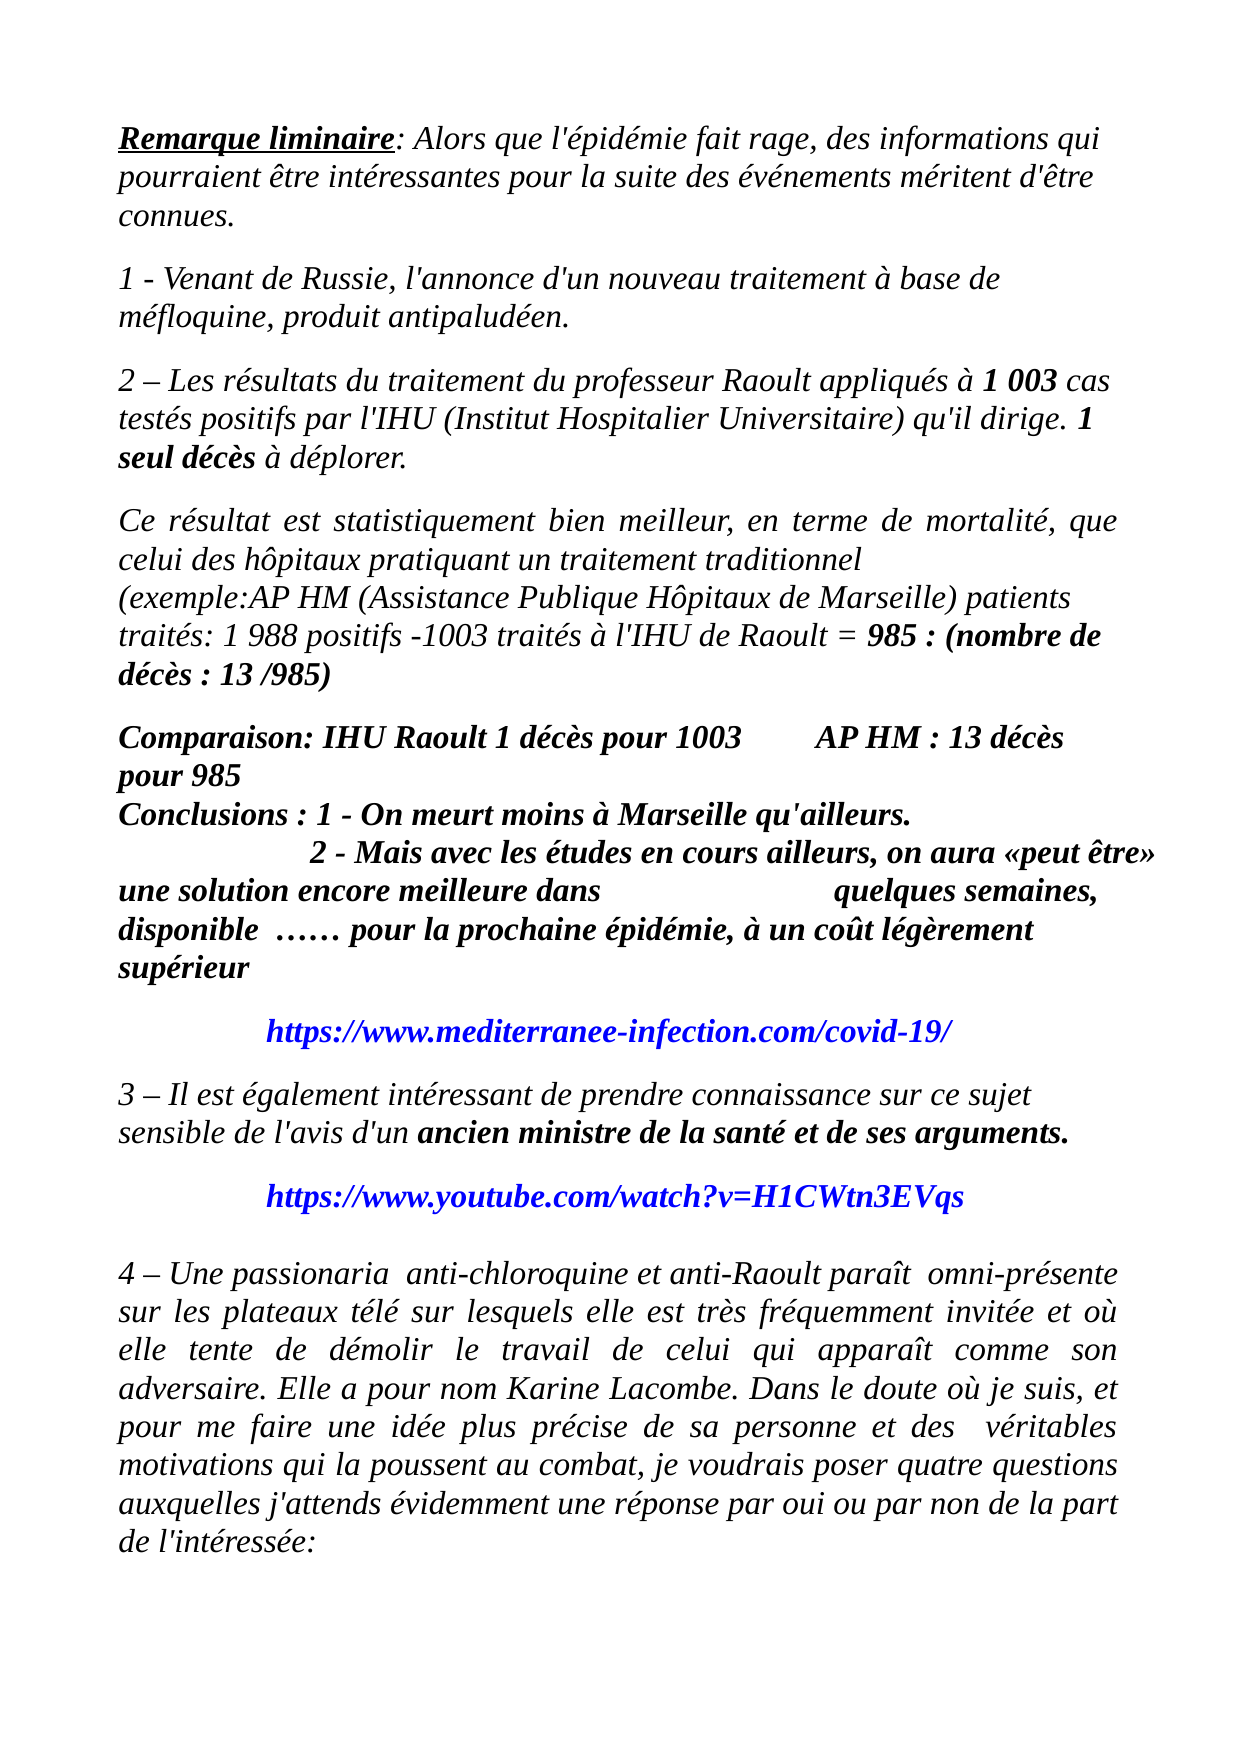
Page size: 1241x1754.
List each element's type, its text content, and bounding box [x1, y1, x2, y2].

text 2 – Les résultats du traitement du professeur Raoult appliqués à 1 003 cas testés positifs par l'IHU (Institut Hospitalier Universitaire) qu'il dirige. 1 seul décès à déplorer. [118, 360, 1122, 475]
text 3 – Il est également intéressant de prendre connaissance sur ce sujet sensible de l'avis d'un ancien ministre de la santé et de ses arguments. [118, 1074, 1140, 1151]
text 1 - Venant de Russie, l'annonce d'un nouveau traitement à base de méfloquine, produit antipaludéen. [118, 258, 1122, 335]
text Conclusions : 1 - On meurt moins à Marseille qu'ailleurs. [118, 794, 1122, 832]
text (exemple:AP HM (Assistance Publique Hôpitaux de Marseille) patients traités: 1 988 positifs -1003 traités à l'IHU de Raoult = 985 : (nombre de décès : 13 /985) [118, 577, 1122, 692]
text https://www.youtube.com/watch?v=H1CWtn3EVqs [118, 1176, 1140, 1214]
text 4 – Une passionaria anti-chloroquine et anti-Raoult paraît omni-présente sur les plateaux télé sur lesquels elle est très fréquemment invitée et où elle tente de démolir le travail de celui qui apparaît comme son adversaire. Elle a pour nom Karine Lacombe. Dans le doute où je suis, et pour me faire une idée plus précise de sa personne et des véritables motivations qui la poussent au combat, je voudrais poser quatre questions auxquelles j'attends évidemment une réponse par oui ou par non de la part de l'intéressée: [118, 1253, 1122, 1559]
text Ce résultat est statistiquement bien meilleur, en terme de mortalité, que celui des hôpitaux pratiquant un traitement traditionnel [118, 500, 1122, 577]
text https://www.mediterranee-infection.com/covid-19/ [118, 1011, 1140, 1049]
text 2 - Mais avec les études en cours ailleurs, on aura «peut être» une solution encore meilleure dans quelques semaines, disponible …… pour la prochaine épidémie, à un coût légèrement supérieur [118, 832, 1169, 986]
text Comparaison: IHU Raoult 1 décès pour 1003 AP HM : 13 décès pour 985 [118, 717, 1122, 794]
text Remarque liminaire: Alors que l'épidémie fait rage, des informations qui pourraient être intéressantes pour la suite des événements méritent d'être connues. [118, 118, 1122, 233]
